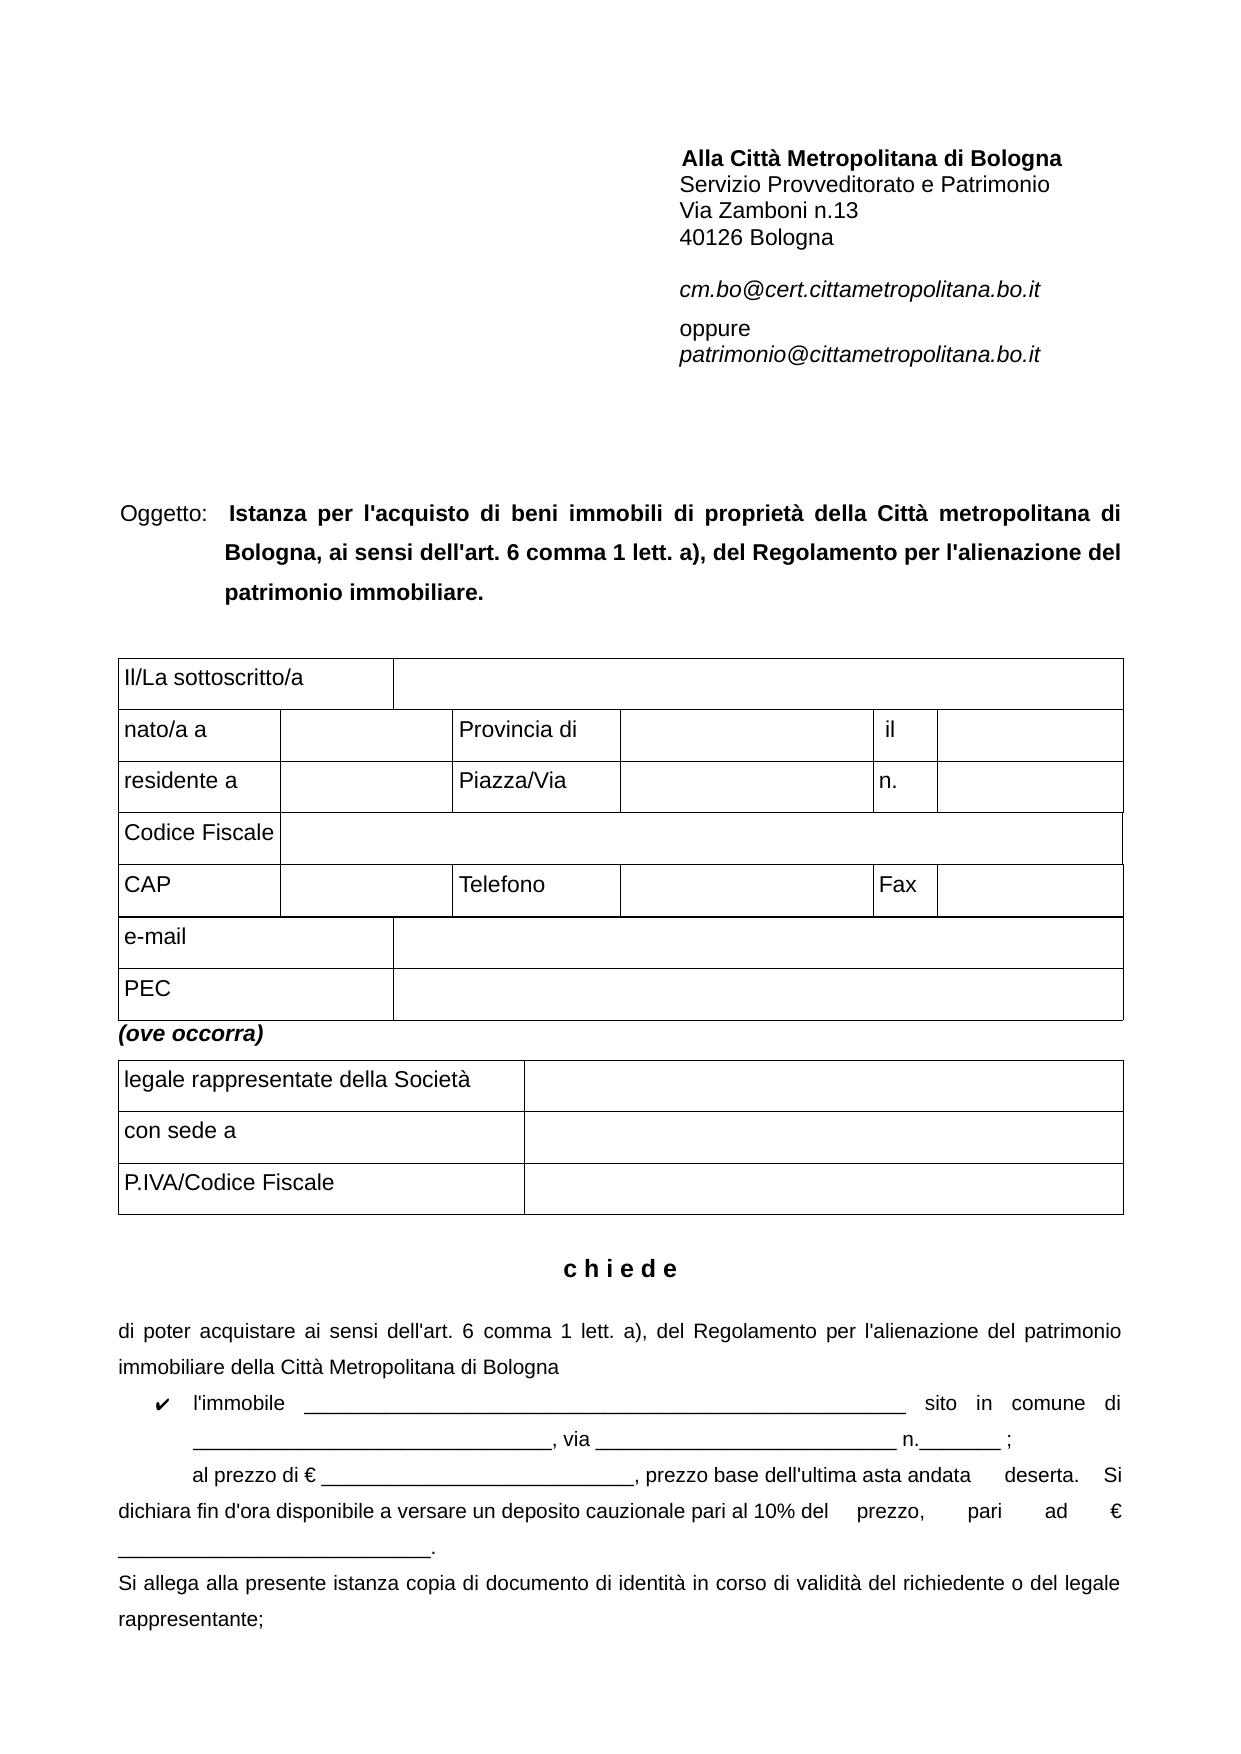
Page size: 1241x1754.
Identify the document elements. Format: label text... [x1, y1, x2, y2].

table_cell [621, 762, 873, 812]
table_header e-mail [119, 918, 393, 968]
table_header [621, 710, 873, 761]
table_cell n. [874, 762, 937, 812]
table_header legale rappresentate della Società [119, 1061, 524, 1111]
text 40126 Bologna [620, 223, 1122, 250]
text patrimonio@cittametropolitana.bo.it [620, 341, 1122, 368]
text di poter acquistare ai sensi dell'art. 6 comma 1 lett. a), del Regolamento per l'alienazione del patrimonio immobiliare della Città Metropolitana di Bologna [118, 1319, 1122, 1379]
table_cell [938, 762, 1123, 812]
table_cell Codice Fiscale [119, 813, 280, 864]
table_cell [938, 865, 1123, 916]
table_cell [281, 813, 1122, 864]
list l'immobile ____________________________________________________ sito in comune di _______________________________, via __________________________ n._______ ; [156, 1391, 1122, 1451]
text Servizio Provveditorato e Patrimonio [620, 171, 1122, 197]
table_header [394, 659, 1123, 709]
table_cell [525, 1164, 1123, 1214]
text c h i e d e [118, 1254, 1122, 1283]
table_cell [281, 865, 452, 916]
text oppure [620, 315, 1122, 341]
text Si allega alla presente istanza copia di documento di identità in corso di validità del richiedente o del legale rappresentante; [118, 1570, 1122, 1630]
table_cell Telefono [453, 865, 620, 916]
text cm.bo@cert.cittametropolitana.bo.it [620, 276, 1122, 303]
table_cell PEC [119, 969, 393, 1020]
table_cell [281, 762, 452, 812]
table_header [281, 710, 452, 761]
table_header nato/a a [119, 710, 280, 761]
table_header [394, 918, 1123, 968]
table_header Provincia di [453, 710, 620, 761]
table_header il [874, 710, 937, 761]
text (ove occorra) [118, 1021, 1122, 1047]
table_cell CAP [119, 865, 280, 916]
text Oggetto: Istanza per l'acquisto di beni immobili di proprietà della Città metropolitana di Bologna, ai sensi dell'art. 6 comma 1 lett. a), del Regolamento per l'alienazione del patrimonio immobiliare. [120, 499, 1122, 605]
table_header Il/La sottoscritto/a [119, 659, 393, 709]
table_header [938, 710, 1123, 761]
table_cell residente a [119, 762, 280, 812]
table_cell [394, 969, 1123, 1020]
table_cell Fax [874, 865, 937, 916]
table_cell Piazza/Via [453, 762, 620, 812]
table_header [525, 1061, 1123, 1111]
table_cell [621, 865, 873, 916]
text al prezzo di € ___________________________, prezzo base dell'ultima asta andata deserta. Si dichiara fin d'ora disponibile a versare un deposito cauzionale pari al 10% del prezzo, pari ad € ___________________________. [118, 1463, 1122, 1558]
text Via Zamboni n.13 [620, 197, 1122, 223]
table_cell P.IVA/Codice Fiscale [119, 1164, 524, 1214]
table_cell [525, 1112, 1123, 1163]
subtitle Alla Città Metropolitana di Bologna [118, 144, 1122, 171]
table_cell con sede a [119, 1112, 524, 1163]
